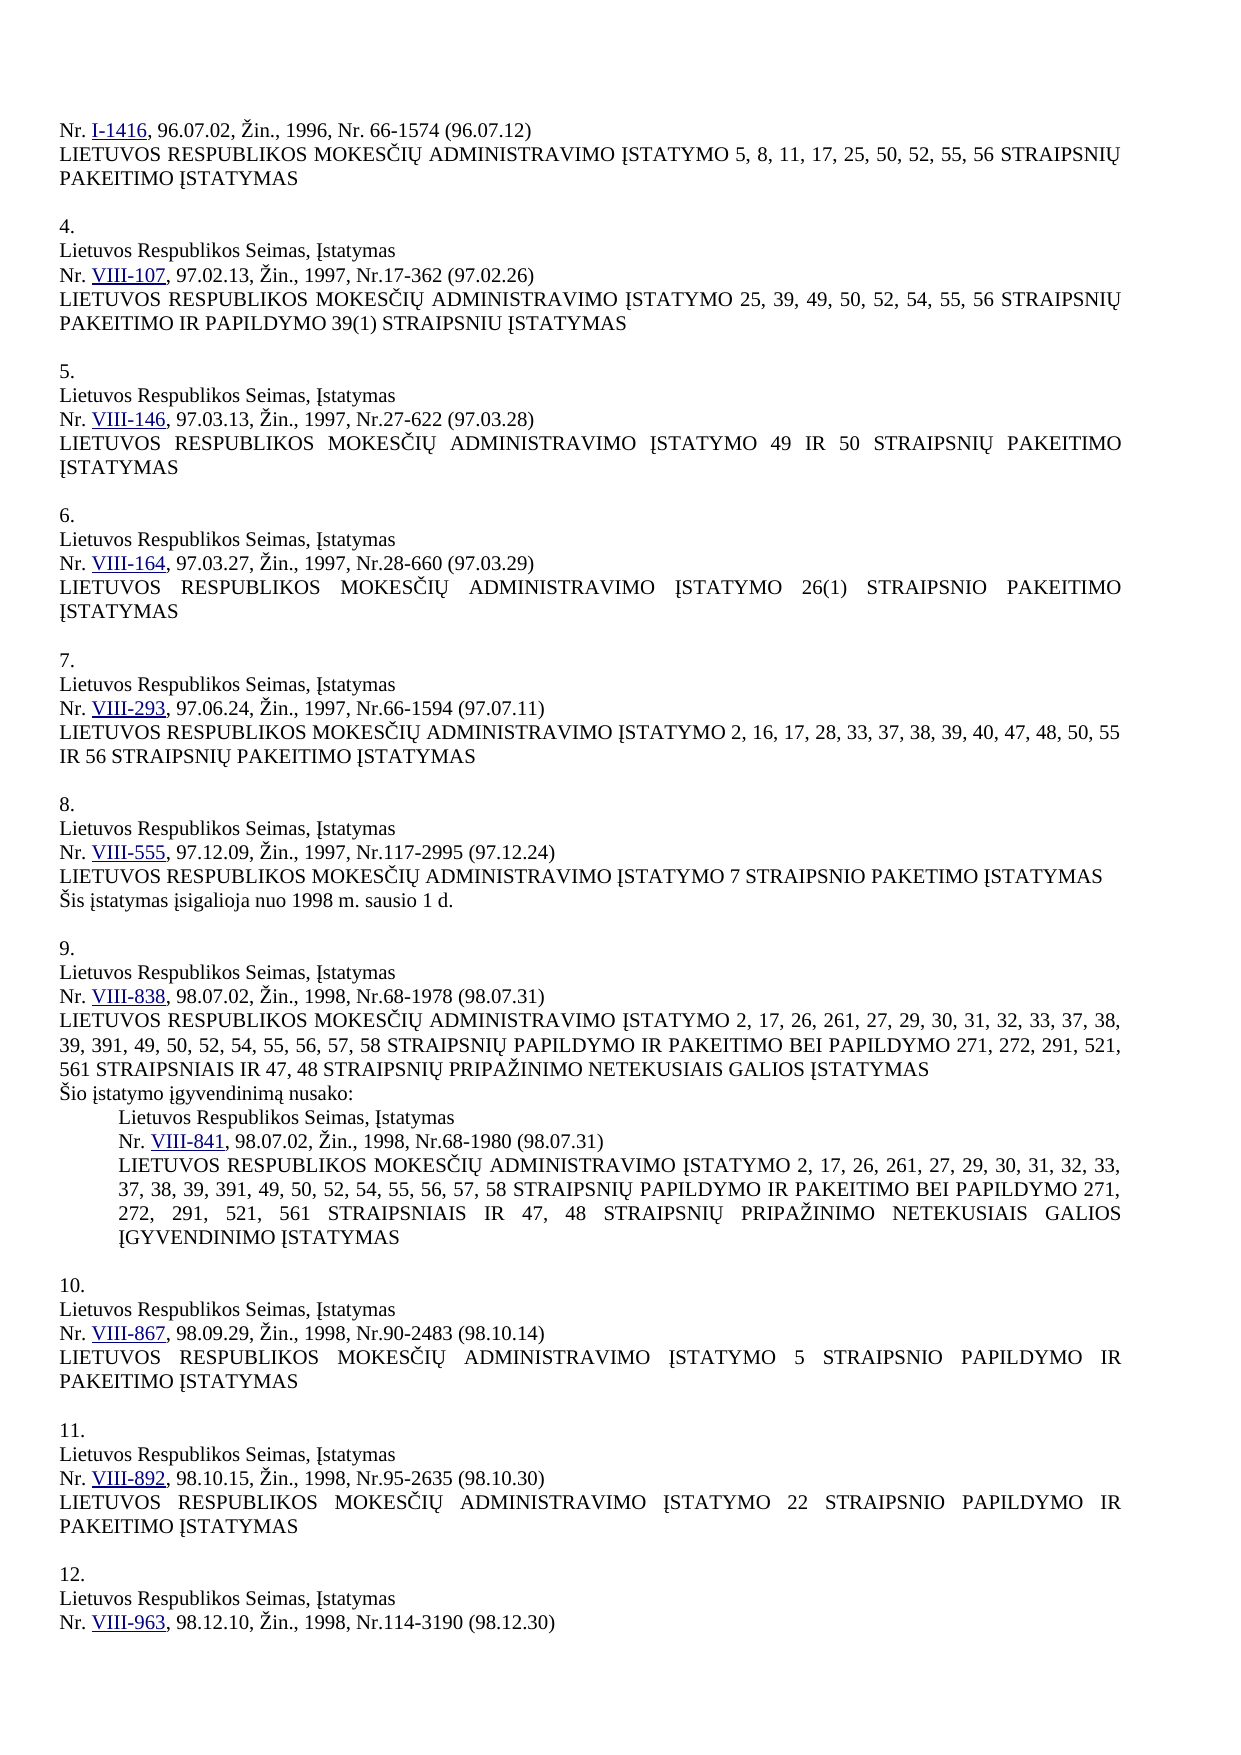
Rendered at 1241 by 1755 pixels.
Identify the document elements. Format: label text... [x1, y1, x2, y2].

text LIETUVOS RESPUBLIKOS MOKESČIŲ ADMINISTRAVIMO ĮSTATYMO 25, 39, 49, 50, 52, 54, 55, 56 STRAIPSNIŲ PAKEITIMO IR PAPILDYMO 39(1) STRAIPSNIU ĮSTATYMAS [59, 287, 1122, 335]
text LIETUVOS RESPUBLIKOS MOKESČIŲ ADMINISTRAVIMO ĮSTATYMO 7 STRAIPSNIO PAKETIMO ĮSTATYMAS [59, 864, 1122, 888]
text LIETUVOS RESPUBLIKOS MOKESČIŲ ADMINISTRAVIMO ĮSTATYMO 2, 16, 17, 28, 33, 37, 38, 39, 40, 47, 48, 50, 55 IR 56 STRAIPSNIŲ PAKEITIMO ĮSTATYMAS [59, 720, 1122, 768]
text 9. [59, 936, 1122, 960]
text Nr. VIII-867, 98.09.29, Žin., 1998, Nr.90-2483 (98.10.14) [59, 1321, 1122, 1345]
text Lietuvos Respublikos Seimas, Įstatymas [59, 383, 1122, 407]
text Lietuvos Respublikos Seimas, Įstatymas [59, 1105, 1122, 1129]
text Lietuvos Respublikos Seimas, Įstatymas [59, 238, 1122, 262]
text Lietuvos Respublikos Seimas, Įstatymas [59, 816, 1122, 840]
text LIETUVOS RESPUBLIKOS MOKESČIŲ ADMINISTRAVIMO ĮSTATYMO 2, 17, 26, 261, 27, 29, 30, 31, 32, 33, 37, 38, 39, 391, 49, 50, 52, 54, 55, 56, 57, 58 STRAIPSNIŲ PAPILDYMO IR PAKEITIMO BEI PAPILDYMO 271, 272, 291, 521, 561 STRAIPSNIAIS IR 47, 48 STRAIPSNIŲ PRIPAŽINIMO NETEKUSIAIS GALIOS ĮGYVENDINIMO ĮSTATYMAS [118, 1153, 1122, 1249]
text LIETUVOS RESPUBLIKOS MOKESČIŲ ADMINISTRAVIMO ĮSTATYMO 22 STRAIPSNIO PAPILDYMO IR PAKEITIMO ĮSTATYMAS [59, 1490, 1122, 1538]
text 8. [59, 792, 1122, 816]
text 10. [59, 1273, 1122, 1297]
text Nr. VIII-892, 98.10.15, Žin., 1998, Nr.95-2635 (98.10.30) [59, 1466, 1122, 1490]
text Nr. VIII-107, 97.02.13, Žin., 1997, Nr.17-362 (97.02.26) [59, 262, 1122, 287]
text Lietuvos Respublikos Seimas, Įstatymas [59, 672, 1122, 696]
text Nr. I-1416, 96.07.02, Žin., 1996, Nr. 66-1574 (96.07.12) [59, 118, 1122, 142]
text Nr. VIII-963, 98.12.10, Žin., 1998, Nr.114-3190 (98.12.30) [59, 1610, 1122, 1634]
text Šio įstatymo įgyvendinimą nusako: [59, 1081, 1122, 1105]
text 11. [59, 1417, 1122, 1442]
text 12. [59, 1562, 1122, 1586]
text Nr. VIII-555, 97.12.09, Žin., 1997, Nr.117-2995 (97.12.24) [59, 840, 1122, 864]
text Šis įstatymas įsigalioja nuo 1998 m. sausio 1 d. [59, 888, 1122, 912]
text LIETUVOS RESPUBLIKOS MOKESČIŲ ADMINISTRAVIMO ĮSTATYMO 5, 8, 11, 17, 25, 50, 52, 55, 56 STRAIPSNIŲ PAKEITIMO ĮSTATYMAS [59, 142, 1122, 190]
text Nr. VIII-164, 97.03.27, Žin., 1997, Nr.28-660 (97.03.29) [59, 551, 1122, 575]
text LIETUVOS RESPUBLIKOS MOKESČIŲ ADMINISTRAVIMO ĮSTATYMO 26(1) STRAIPSNIO PAKEITIMO ĮSTATYMAS [59, 575, 1122, 623]
text 7. [59, 647, 1122, 672]
text Nr. VIII-838, 98.07.02, Žin., 1998, Nr.68-1978 (98.07.31) [59, 984, 1122, 1008]
text Lietuvos Respublikos Seimas, Įstatymas [59, 1586, 1122, 1610]
text LIETUVOS RESPUBLIKOS MOKESČIŲ ADMINISTRAVIMO ĮSTATYMO 2, 17, 26, 261, 27, 29, 30, 31, 32, 33, 37, 38, 39, 391, 49, 50, 52, 54, 55, 56, 57, 58 STRAIPSNIŲ PAPILDYMO IR PAKEITIMO BEI PAPILDYMO 271, 272, 291, 521, 561 STRAIPSNIAIS IR 47, 48 STRAIPSNIŲ PRIPAŽINIMO NETEKUSIAIS GALIOS ĮSTATYMAS [59, 1008, 1122, 1081]
text Lietuvos Respublikos Seimas, Įstatymas [59, 960, 1122, 984]
text Lietuvos Respublikos Seimas, Įstatymas [59, 1442, 1122, 1466]
text Lietuvos Respublikos Seimas, Įstatymas [59, 1297, 1122, 1321]
text LIETUVOS RESPUBLIKOS MOKESČIŲ ADMINISTRAVIMO ĮSTATYMO 5 STRAIPSNIO PAPILDYMO IR PAKEITIMO ĮSTATYMAS [59, 1345, 1122, 1393]
text 4. [59, 214, 1122, 238]
text Nr. VIII-146, 97.03.13, Žin., 1997, Nr.27-622 (97.03.28) [59, 407, 1122, 431]
text Lietuvos Respublikos Seimas, Įstatymas [59, 527, 1122, 551]
text Nr. VIII-841, 98.07.02, Žin., 1998, Nr.68-1980 (98.07.31) [59, 1129, 1122, 1153]
text 5. [59, 359, 1122, 383]
text Nr. VIII-293, 97.06.24, Žin., 1997, Nr.66-1594 (97.07.11) [59, 696, 1122, 720]
text LIETUVOS RESPUBLIKOS MOKESČIŲ ADMINISTRAVIMO ĮSTATYMO 49 IR 50 STRAIPSNIŲ PAKEITIMO ĮSTATYMAS [59, 431, 1122, 479]
text 6. [59, 503, 1122, 527]
